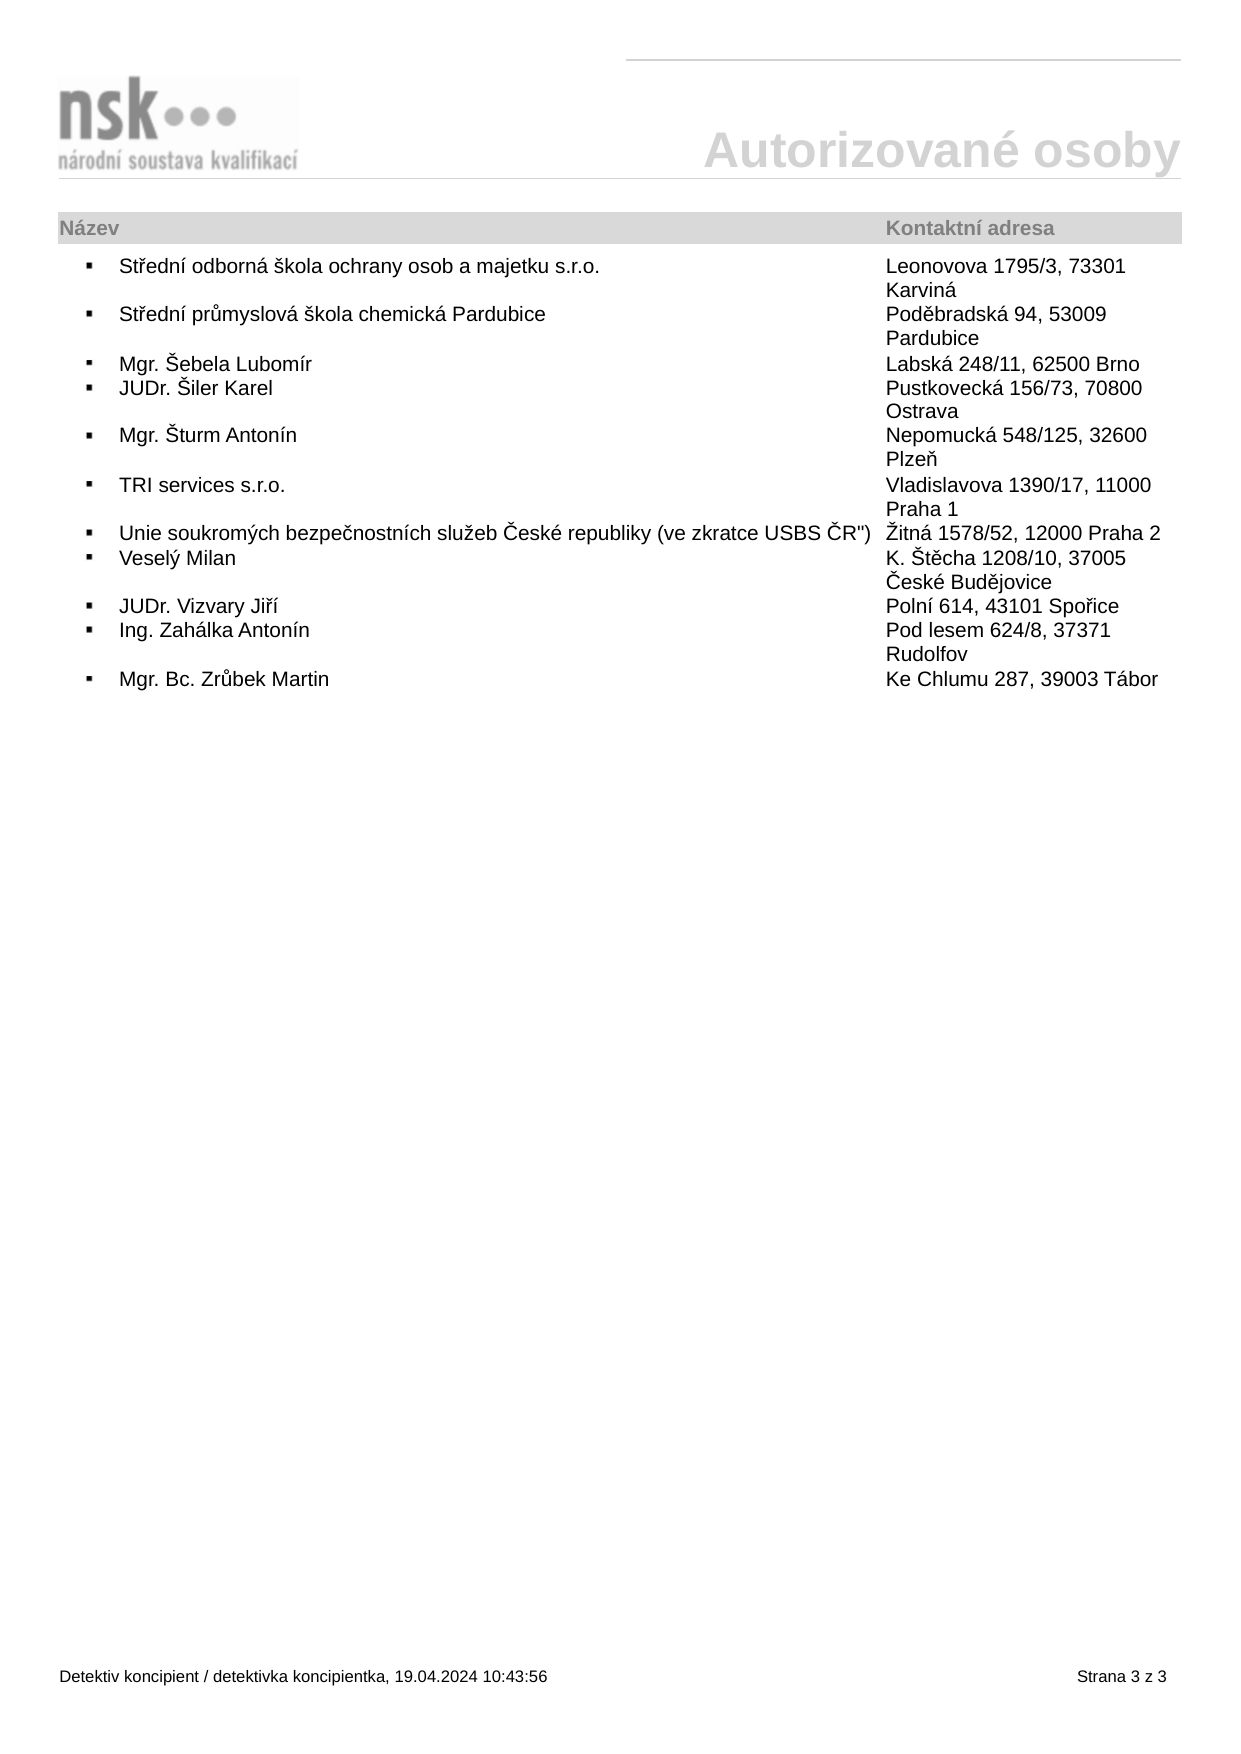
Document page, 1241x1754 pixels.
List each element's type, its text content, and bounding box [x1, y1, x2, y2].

table_cell [626, 1476, 860, 1659]
table_cell [626, 570, 860, 594]
table_cell [59, 280, 119, 302]
table_cell [481, 1291, 617, 1476]
table_cell [1167, 1476, 1181, 1659]
picture [59, 302, 119, 326]
table_cell [618, 401, 626, 423]
table_cell [481, 449, 617, 473]
table_cell [618, 280, 626, 302]
table_cell [860, 691, 886, 991]
table_cell [1167, 244, 1181, 254]
table_cell Autorizované osoby [626, 61, 1181, 178]
table_cell [626, 280, 860, 302]
picture [57, 59, 619, 172]
table_cell [860, 1476, 886, 1659]
table_cell [618, 328, 626, 351]
table_cell [119, 691, 481, 991]
table_cell [481, 691, 617, 991]
table_cell [886, 691, 1167, 991]
table_cell [119, 449, 481, 473]
table_cell [481, 401, 617, 423]
table_cell [59, 401, 119, 423]
table_cell Unie soukromých bezpečnostních služeb České republiky (ve zkratce USBS ČR") [119, 521, 886, 546]
picture [59, 375, 119, 400]
picture [59, 351, 119, 374]
table_cell Labská 248/11, 62500 Brno [886, 351, 1181, 375]
table_cell [618, 497, 626, 521]
table_cell [119, 497, 481, 521]
table_cell [626, 196, 860, 212]
table_cell [59, 244, 119, 254]
table_cell [119, 196, 481, 212]
table_cell TRI services s.r.o. [119, 473, 886, 497]
table_cell Mgr. Šebela Lubomír [119, 351, 886, 375]
table_cell Strana 3 z 3 [860, 1659, 1167, 1695]
table_cell [886, 196, 1167, 212]
table_cell [119, 1291, 481, 1476]
picture [59, 254, 119, 278]
table_cell [886, 244, 1167, 254]
table_cell Ke Chlumu 287, 39003 Tábor [886, 667, 1181, 691]
table_cell [59, 1476, 119, 1659]
table_cell [886, 991, 1167, 1291]
table_cell [886, 1476, 1167, 1659]
table_cell [860, 570, 886, 594]
table_cell [59, 449, 119, 472]
table_cell Střední průmyslová škola chemická Pardubice [119, 302, 886, 327]
table_cell [481, 570, 617, 594]
table_cell [59, 179, 1181, 196]
table_cell [619, 59, 626, 172]
table_cell [59, 643, 119, 667]
table_cell Žitná 1578/52, 12000 Praha 2 [886, 521, 1181, 546]
picture [59, 667, 119, 690]
table_cell [119, 280, 481, 302]
picture [59, 546, 119, 569]
picture [59, 593, 119, 642]
table_cell [618, 691, 626, 991]
table_cell Nepomucká 548/125, 32600 Plzeň [886, 423, 1181, 473]
table_cell Poděbradská 94, 53009 Pardubice [886, 302, 1181, 351]
table_cell [119, 1476, 481, 1659]
table_cell [626, 991, 860, 1291]
table_cell [618, 244, 626, 254]
table_cell [626, 449, 860, 473]
table_cell [626, 401, 860, 423]
table_cell [481, 244, 617, 254]
table_cell [59, 570, 119, 593]
table_cell [618, 1476, 626, 1659]
table_cell JUDr. Šiler Karel [119, 375, 886, 401]
picture [59, 520, 119, 545]
table_cell [618, 1291, 626, 1476]
table_cell Leonovova 1795/3, 73301 Karviná [886, 254, 1181, 302]
table_cell Střední odborná škola ochrany osob a majetku s.r.o. [119, 254, 886, 279]
table_cell [618, 570, 626, 594]
table_cell [119, 244, 481, 254]
table_cell [618, 991, 626, 1291]
table_cell [626, 497, 860, 521]
table_cell [59, 1291, 119, 1476]
table_cell [119, 991, 481, 1291]
table_cell [860, 328, 886, 351]
table_cell [618, 643, 626, 667]
table_cell [618, 449, 626, 473]
table_cell [59, 196, 119, 212]
table_cell [1167, 691, 1181, 991]
table_cell [481, 1476, 617, 1659]
table_cell Ing. Zahálka Antonín [119, 618, 886, 643]
table_cell [860, 401, 886, 423]
table_cell [860, 991, 886, 1291]
table_cell [860, 244, 886, 254]
table_cell Název [60, 214, 885, 242]
table_cell [119, 643, 481, 667]
table_cell [59, 991, 119, 1291]
table_cell [860, 497, 886, 521]
table_cell Pod lesem 624/8, 37371 Rudolfov [886, 618, 1181, 667]
table_cell [886, 1291, 1167, 1476]
table_cell [1167, 1291, 1181, 1476]
table_cell K. Štěcha 1208/10, 37005 České Budějovice [886, 546, 1181, 594]
table_cell [626, 244, 860, 254]
table_cell [618, 172, 626, 178]
table_cell [119, 570, 481, 594]
table_cell [481, 280, 617, 302]
table_cell [860, 196, 886, 212]
table_cell [119, 328, 481, 351]
table_cell [119, 401, 481, 423]
table_cell Kontaktní adresa [886, 214, 1180, 242]
table_cell [626, 643, 860, 667]
table_cell [860, 1291, 886, 1476]
table_cell [1167, 196, 1181, 212]
table_cell JUDr. Vizvary Jiří [119, 594, 886, 618]
table_cell [626, 328, 860, 351]
picture [59, 423, 119, 448]
table_cell [59, 328, 119, 351]
table_cell [481, 497, 617, 521]
table_cell [481, 643, 617, 667]
table_cell Mgr. Bc. Zrůbek Martin [119, 667, 886, 691]
table_cell Detektiv koncipient / detektivka koncipientka, 19.04.2024 10:43:56 [59, 1659, 860, 1695]
table_cell [481, 172, 617, 178]
table_cell [860, 449, 886, 473]
table_cell [59, 172, 119, 178]
table_cell [618, 196, 626, 212]
table_cell Veselý Milan [119, 546, 886, 570]
table_cell [860, 643, 886, 667]
table_cell [59, 497, 119, 520]
table_cell [626, 691, 860, 991]
table_cell [1167, 991, 1181, 1291]
table_cell Polní 614, 43101 Spořice [886, 594, 1181, 618]
table_cell [481, 991, 617, 1291]
table_cell [1167, 1659, 1181, 1695]
picture [59, 472, 119, 496]
table_cell [481, 328, 617, 351]
table_cell [626, 1291, 860, 1476]
table_cell Pustkovecká 156/73, 70800 Ostrava [886, 375, 1181, 423]
table_cell [860, 280, 886, 302]
table_cell Vladislavova 1390/17, 11000 Praha 1 [886, 473, 1181, 521]
table_cell Mgr. Šturm Antonín [119, 423, 886, 449]
table_cell [119, 172, 481, 178]
table_cell [481, 196, 617, 212]
table_cell [59, 691, 119, 991]
